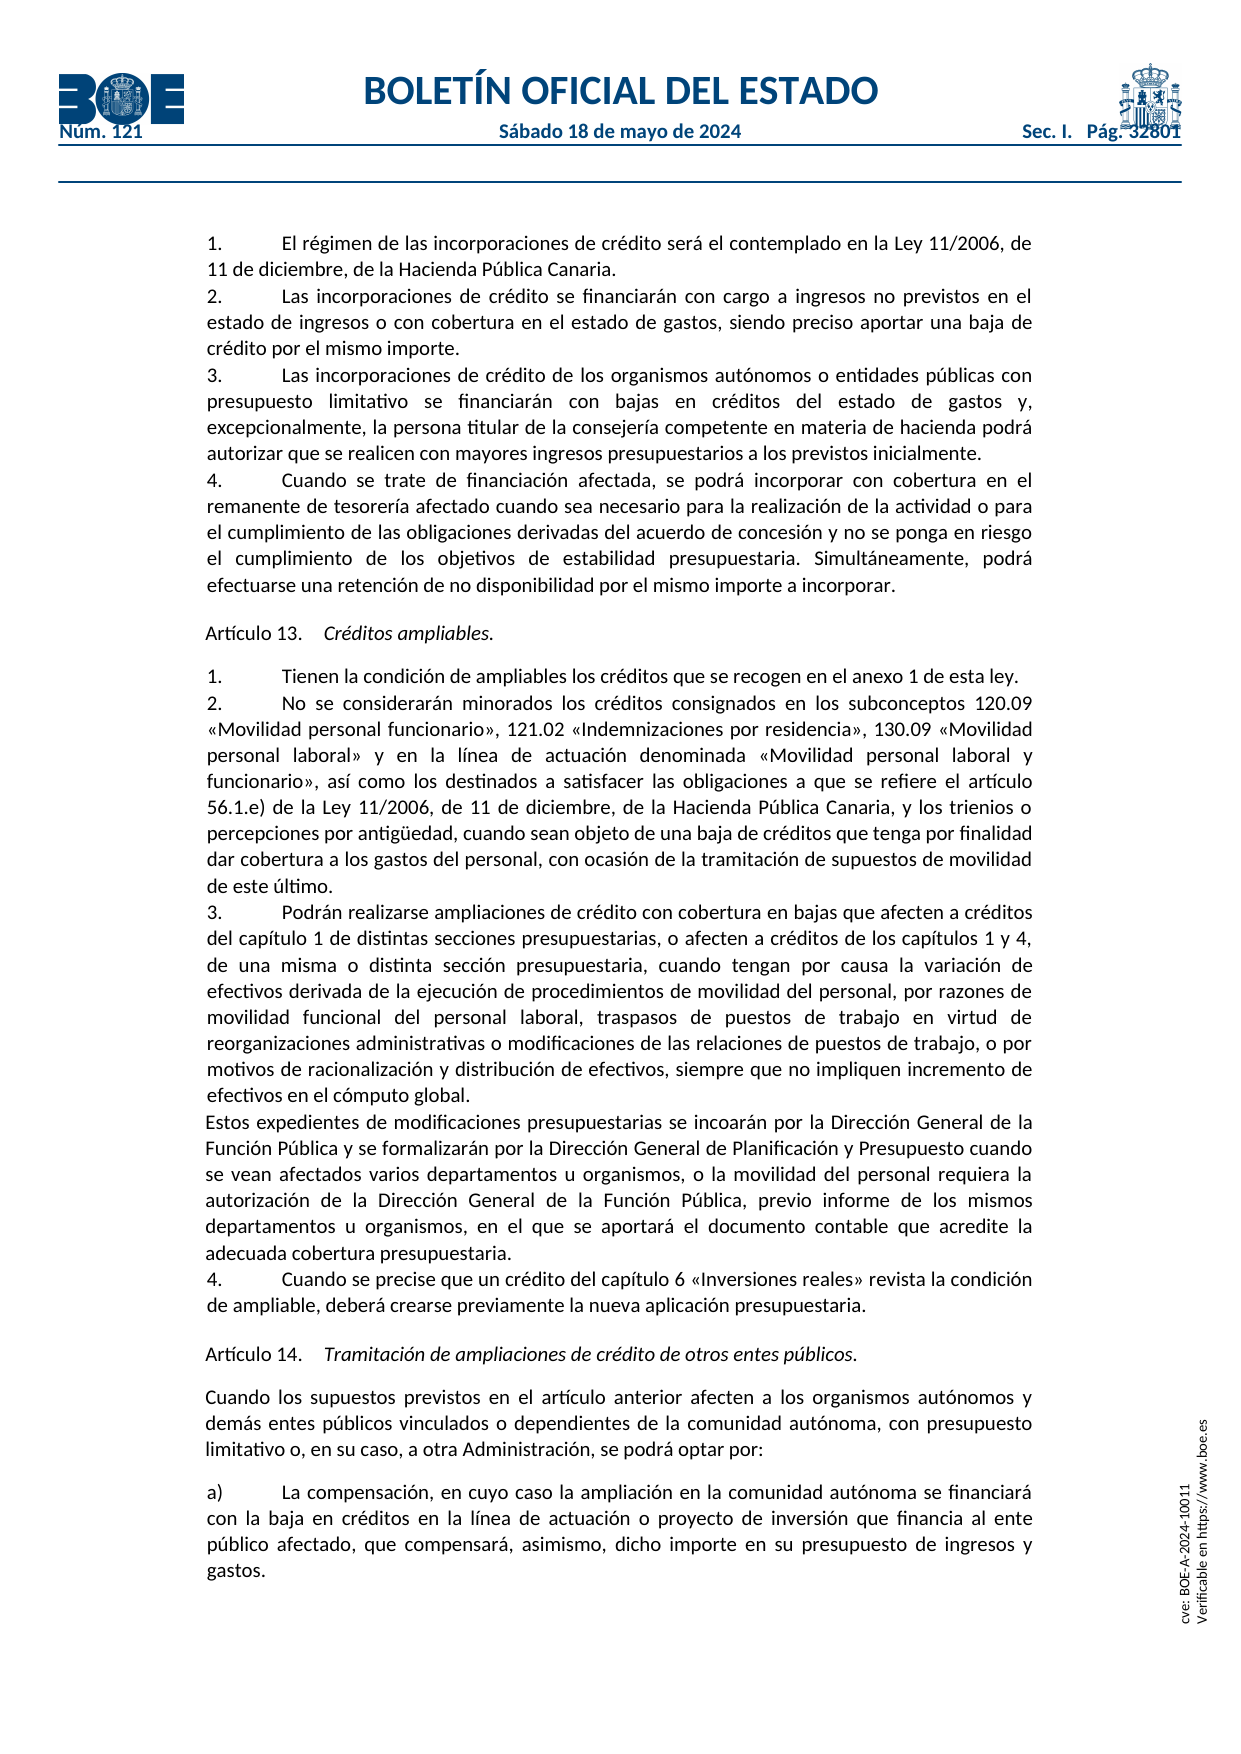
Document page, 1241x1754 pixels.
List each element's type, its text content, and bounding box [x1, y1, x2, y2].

list El régimen de las incorporaciones de crédito será el contemplado en la Ley 11/2006, de 11 de diciembre, de la Hacienda Pública Canaria. [207, 230, 1034, 282]
text Estos expedientes de modificaciones presupuestarias se incoarán por la Dirección General de la Función Pública y se formalizarán por la Dirección General de Planificación y Presupuesto cuando se vean afectados varios departamentos u organismos, o la movilidad del personal requiera la autorización de la Dirección General de la Función Pública, previo informe de los mismos departamentos u organismos, en el que se aportará el documento contable que acredite la adecuada cobertura presupuestaria. [205, 1109, 1034, 1265]
list Las incorporaciones de crédito de los organismos autónomos o entidades públicas con presupuesto limitativo se financiarán con bajas en créditos del estado de gastos y, excepcionalmente, la persona titular de la consejería competente en materia de hacienda podrá autorizar que se realicen con mayores ingresos presupuestarios a los previstos inicialmente. [207, 362, 1034, 466]
list Tienen la condición de ampliables los créditos que se recogen en el anexo 1 de esta ley. [207, 663, 1034, 688]
text Artículo 13. Créditos ampliables. [205, 621, 1034, 646]
list Las incorporaciones de crédito se financiarán con cargo a ingresos no previstos en el estado de ingresos o con cobertura en el estado de gastos, siendo preciso aportar una baja de crédito por el mismo importe. [207, 283, 1034, 361]
list Podrán realizarse ampliaciones de crédito con cobertura en bajas que afecten a créditos del capítulo 1 de distintas secciones presupuestarias, o afecten a créditos de los capítulos 1 y 4, de una misma o distinta sección presupuestaria, cuando tengan por causa la variación de efectivos derivada de la ejecución de procedimientos de movilidad del personal, por razones de movilidad funcional del personal laboral, traspasos de puestos de trabajo en virtud de reorganizaciones administrativas o modificaciones de las relaciones de puestos de trabajo, o por motivos de racionalización y distribución de efectivos, siempre que no impliquen incremento de efectivos en el cómputo global. [207, 899, 1034, 1108]
list La compensación, en cuyo caso la ampliación en la comunidad autónoma se financiará con la baja en créditos en la línea de actuación o proyecto de inversión que financia al ente público afectado, que compensará, asimismo, dicho importe en su presupuesto de ingresos y gastos. [207, 1479, 1034, 1583]
text Artículo 14. Tramitación de ampliaciones de crédito de otros entes públicos. [205, 1341, 1034, 1367]
list No se considerarán minorados los créditos consignados en los subconceptos 120.09 «Movilidad personal funcionario», 121.02 «Indemnizaciones por residencia», 130.09 «Movilidad personal laboral» y en la línea de actuación denominada «Movilidad personal laboral y funcionario», así como los destinados a satisfacer las obligaciones a que se refiere el artículo 56.1.e) de la Ley 11/2006, de 11 de diciembre, de la Hacienda Pública Canaria, y los trienios o percepciones por antigüedad, cuando sean objeto de una baja de créditos que tenga por finalidad dar cobertura a los gastos del personal, con ocasión de la tramitación de supuestos de movilidad de este último. [207, 690, 1034, 898]
list Cuando se precise que un crédito del capítulo 6 «Inversiones reales» revista la condición de ampliable, deberá crearse previamente la nueva aplicación presupuestaria. [207, 1267, 1034, 1318]
text Cuando los supuestos previstos en el artículo anterior afecten a los organismos autónomos y demás entes públicos vinculados o dependientes de la comunidad autónoma, con presupuesto limitativo o, en su caso, a otra Administración, se podrá optar por: [205, 1384, 1034, 1462]
list Cuando se trate de financiación afectada, se podrá incorporar con cobertura en el remanente de tesorería afectado cuando sea necesario para la realización de la actividad o para el cumplimiento de las obligaciones derivadas del acuerdo de concesión y no se ponga en riesgo el cumplimiento de los objetivos de estabilidad presupuestaria. Simultáneamente, podrá efectuarse una retención de no disponibilidad por el mismo importe a incorporar. [207, 467, 1034, 597]
